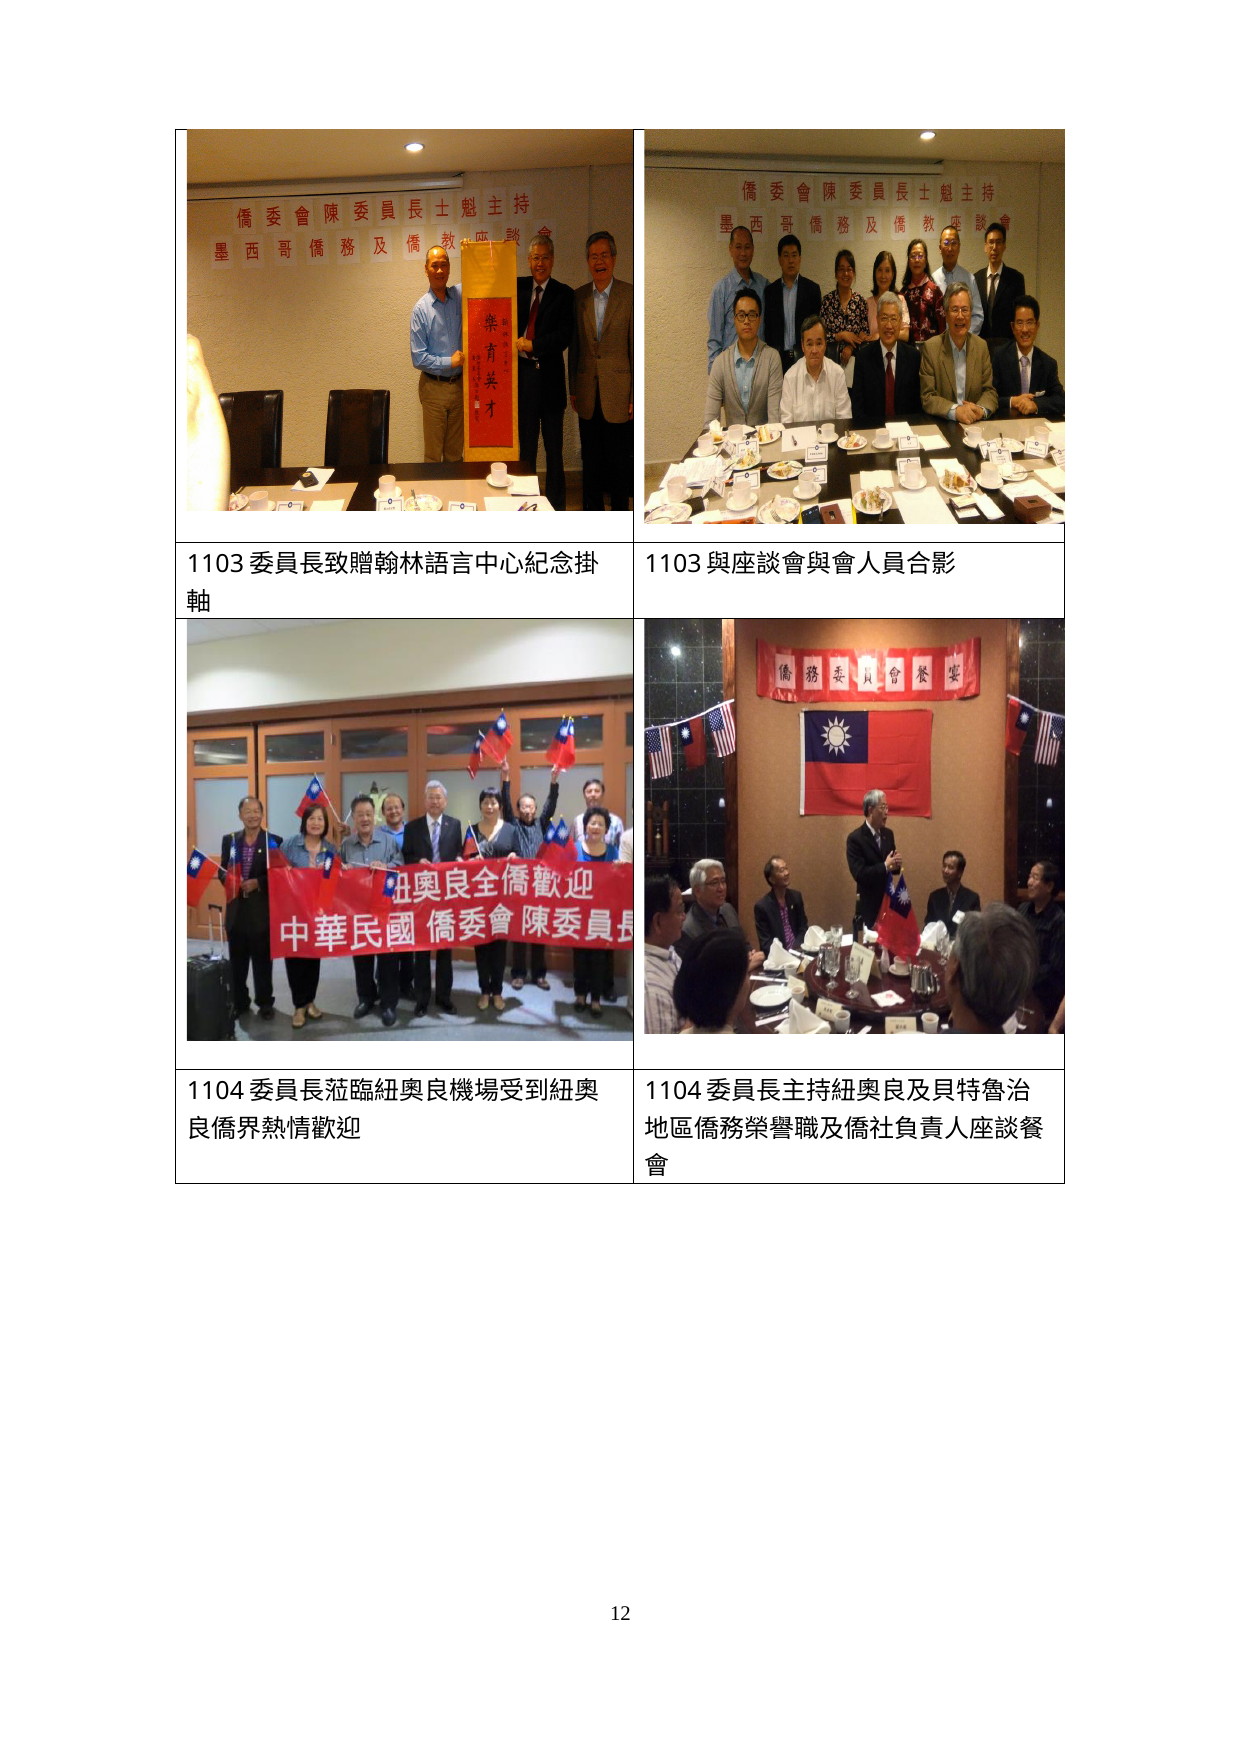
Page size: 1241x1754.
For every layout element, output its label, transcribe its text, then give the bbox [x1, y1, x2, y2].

table_cell [634, 619, 1064, 1069]
table_cell 1103委員長致贈翰林語言中心紀念掛軸 [176, 543, 633, 618]
table_cell 1104委員長主持紐奧良及貝特魯治地區僑務榮譽職及僑社負責人座談餐會 [634, 1070, 1064, 1183]
picture [644, 619, 1065, 1034]
picture [186, 129, 633, 511]
table_cell [176, 130, 633, 542]
table_cell 1104委員長蒞臨紐奧良機場受到紐奧良僑界熱情歡迎 [176, 1070, 633, 1183]
picture [644, 129, 1065, 524]
table_cell [176, 619, 633, 1069]
table_cell [634, 130, 1064, 542]
table_cell 1103與座談會與會人員合影 [634, 543, 1064, 618]
